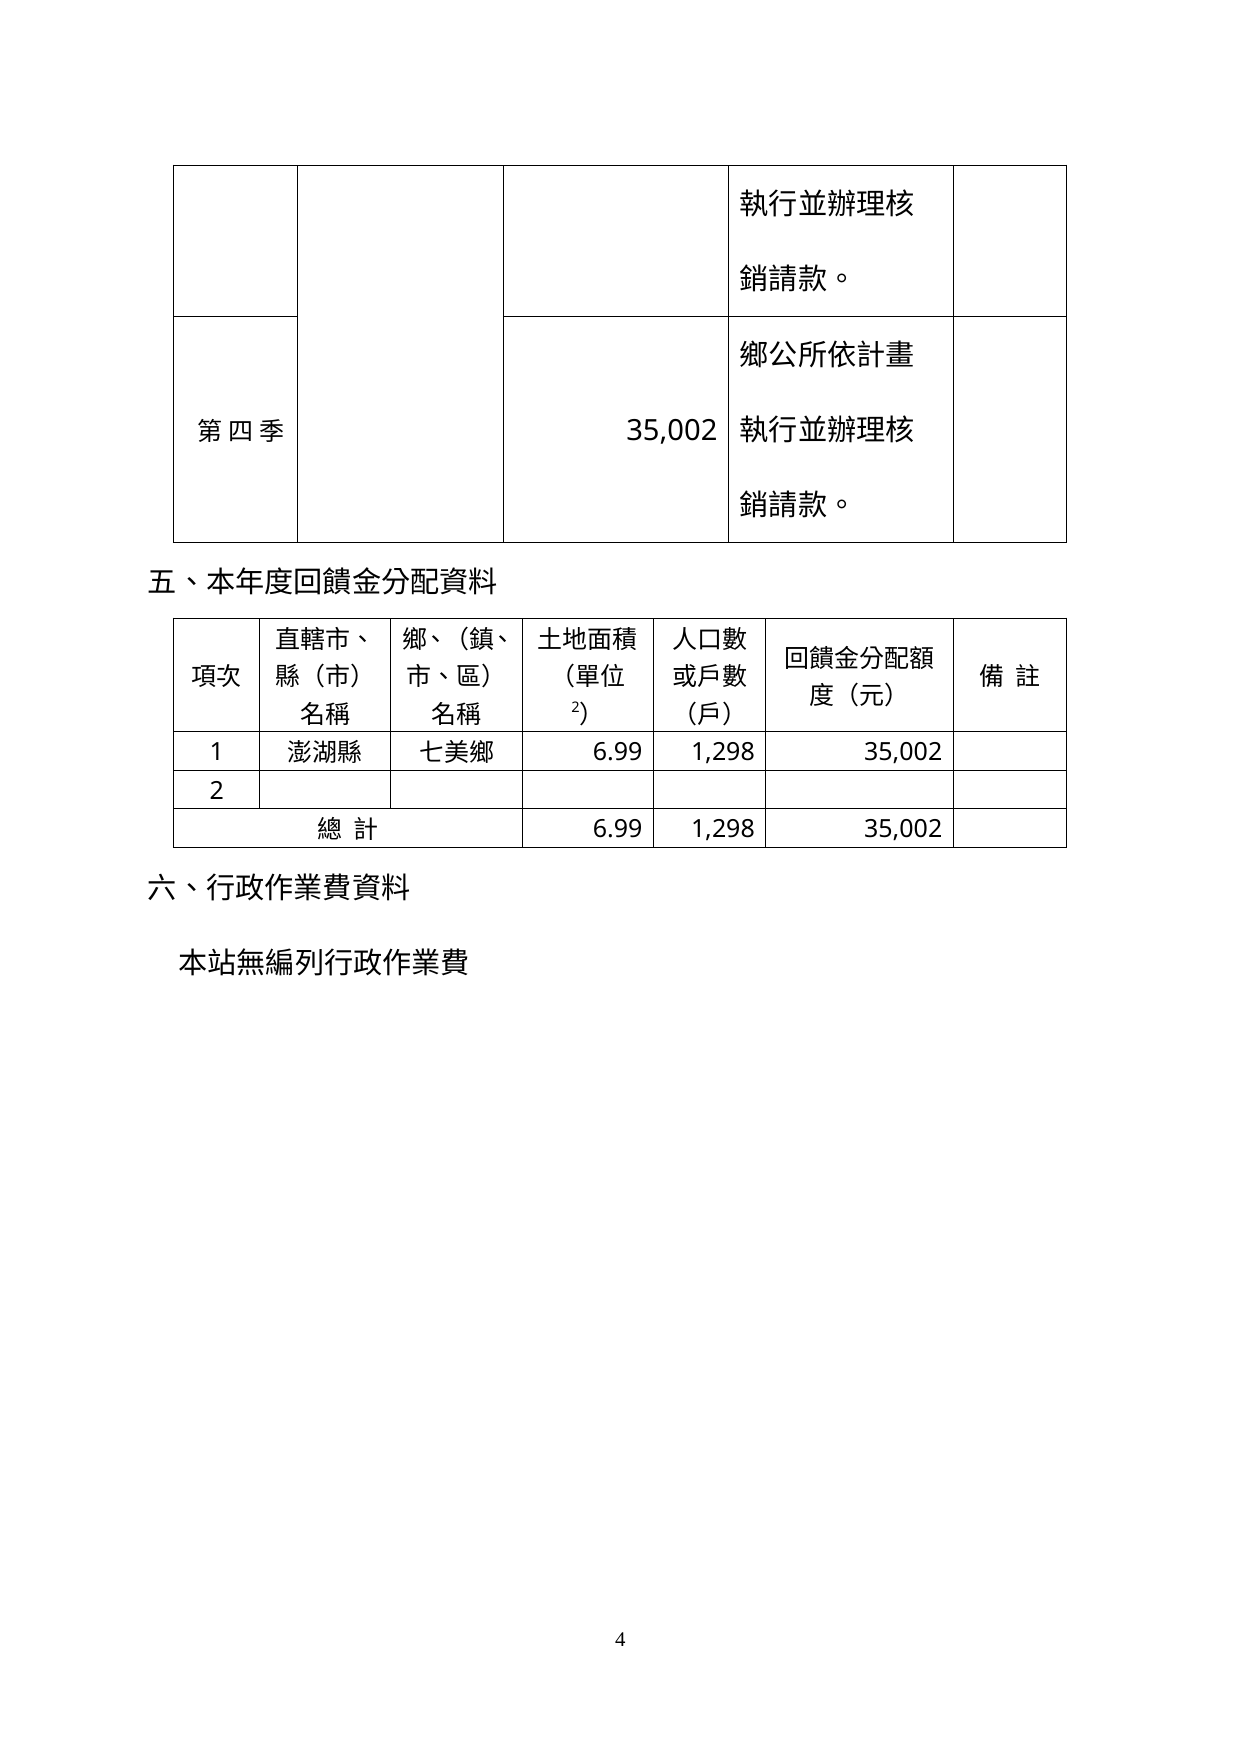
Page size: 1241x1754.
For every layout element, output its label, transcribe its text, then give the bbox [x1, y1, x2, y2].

table_cell 1,298 [654, 809, 765, 847]
table_header 項次 [174, 619, 259, 731]
text 本站無編列行政作業費 [148, 923, 1092, 998]
table_cell [298, 166, 503, 542]
table_cell 6.99 [523, 732, 653, 770]
table_cell [954, 317, 1066, 542]
table_cell [391, 771, 522, 808]
table_cell 總 計 [174, 809, 522, 847]
table_cell 執行並辦理核銷請款。 [729, 166, 953, 316]
table_cell 2 [174, 771, 259, 808]
table_cell 35,002 [504, 317, 728, 542]
table_header 直轄市、縣（市）名稱 [260, 619, 390, 731]
text 六、行政作業費資料 [148, 848, 1092, 923]
table_header 鄉、（鎮、市、區）名稱 [391, 619, 522, 731]
table_cell [954, 771, 1066, 808]
table_cell 七美鄉 [391, 732, 522, 770]
table_cell 澎湖縣 [260, 732, 390, 770]
table_header 備 註 [954, 619, 1066, 731]
table_cell [523, 771, 653, 808]
table_cell [174, 166, 297, 316]
table_cell [954, 809, 1066, 847]
table_cell [766, 771, 953, 808]
table_header 人口數或戶數 （戶） [654, 619, 765, 731]
table_cell [654, 771, 765, 808]
table_cell 第 四 季 [174, 317, 297, 542]
table_cell 1 [174, 732, 259, 770]
table_header 土地面積（單位2） [523, 619, 653, 731]
table_cell 35,002 [766, 732, 953, 770]
table_header 回饋金分配額度（元） [766, 619, 953, 731]
table_cell 6.99 [523, 809, 653, 847]
table_cell [954, 732, 1066, 770]
table_cell 35,002 [766, 809, 953, 847]
table_cell [504, 166, 728, 316]
table_cell [260, 771, 390, 808]
table_cell [954, 166, 1066, 316]
table_cell 鄉公所依計畫執行並辦理核銷請款。 [729, 317, 953, 542]
text 五、本年度回饋金分配資料 [148, 543, 1042, 618]
table_cell 1,298 [654, 732, 765, 770]
